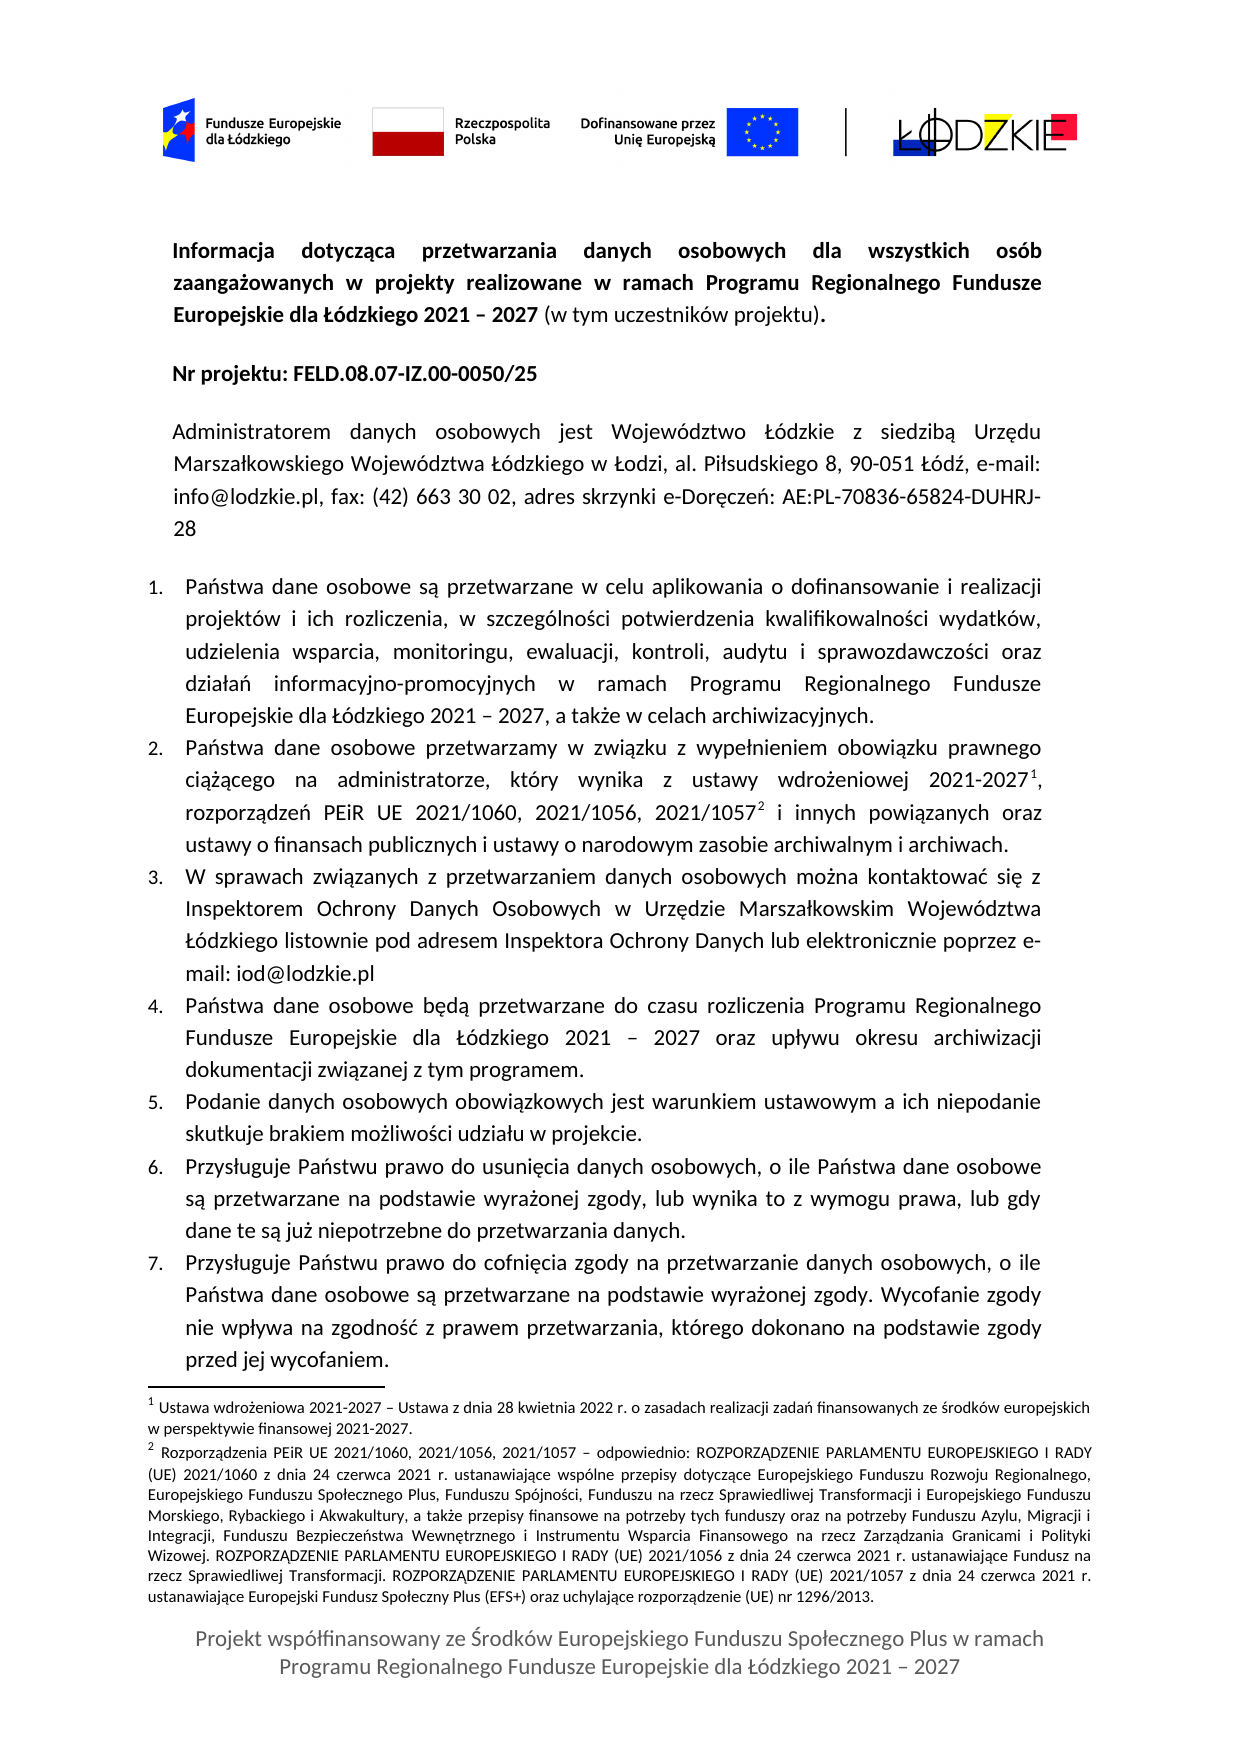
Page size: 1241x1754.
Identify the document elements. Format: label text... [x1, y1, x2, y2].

list W sprawach związanych z przetwarzaniem danych osobowych można kontaktować się z Inspektorem Ochrony Danych Osobowych w Urzędzie Marszałkowskim Województwa Łódzkiego listownie pod adresem Inspektora Ochrony Danych lub elektronicznie poprzez e-mail: iod@lodzkie.pl [148, 862, 1043, 987]
list Podanie danych osobowych obowiązkowych jest warunkiem ustawowym a ich niepodanie skutkuje brakiem możliwości udziału w projekcie. [148, 1087, 1043, 1148]
text Informacja dotycząca przetwarzania danych osobowych dla wszystkich osób zaangażowanych w projekty realizowane w ramach Programu Regionalnego Fundusze Europejskie dla Łódzkiego 2021 – 2027 (w tym uczestników projektu). [172, 236, 1043, 328]
list Przysługuje Państwu prawo do cofnięcia zgody na przetwarzanie danych osobowych, o ile Państwa dane osobowe są przetwarzane na podstawie wyrażonej zgody. Wycofanie zgody nie wpływa na zgodność z prawem przetwarzania, którego dokonano na podstawie zgody przed jej wycofaniem. [148, 1248, 1043, 1373]
list Państwa dane osobowe przetwarzamy w związku z wypełnieniem obowiązku prawnego ciążącego na administratorze, który wynika z ustawy wdrożeniowej 2021-2027, rozporządzeń PEiR UE 2021/1060, 2021/1056, 2021/1057 i innych powiązanych oraz ustawy o finansach publicznych i ustawy o narodowym zasobie archiwalnym i archiwach. [148, 733, 1043, 858]
picture [147, 82, 1093, 178]
list Państwa dane osobowe będą przetwarzane do czasu rozliczenia Programu Regionalnego Fundusze Europejskie dla Łódzkiego 2021 – 2027 oraz upływu okresu archiwizacji dokumentacji związanej z tym programem. [148, 991, 1043, 1083]
list Przysługuje Państwu prawo do usunięcia danych osobowych, o ile Państwa dane osobowe są przetwarzane na podstawie wyrażonej zgody, lub wynika to z wymogu prawa, lub gdy dane te są już niepotrzebne do przetwarzania danych. [148, 1152, 1043, 1244]
list Państwa dane osobowe są przetwarzane w celu aplikowania o dofinansowanie i realizacji projektów i ich rozliczenia, w szczególności potwierdzenia kwalifikowalności wydatków, udzielenia wsparcia, monitoringu, ewaluacji, kontroli, audytu i sprawozdawczości oraz działań informacyjno-promocyjnych w ramach Programu Regionalnego Fundusze Europejskie dla Łódzkiego 2021 – 2027, a także w celach archiwizacyjnych. [148, 572, 1043, 729]
list Rozporządzenia PEiR UE 2021/1060, 2021/1056, 2021/1057 – odpowiednio: ROZPORZĄDZENIE PARLAMENTU EUROPEJSKIEGO I RADY (UE) 2021/1060 z dnia 24 czerwca 2021 r. ustanawiające wspólne przepisy dotyczące Europejskiego Funduszu Rozwoju Regionalnego, Europejskiego Funduszu Społecznego Plus, Funduszu Spójności, Funduszu na rzecz Sprawiedliwej Transformacji i Europejskiego Funduszu Morskiego, Rybackiego i Akwakultury, a także przepisy finansowe na potrzeby tych funduszy oraz na potrzeby Funduszu Azylu, Migracji i Integracji, Funduszu Bezpieczeństwa Wewnętrznego i Instrumentu Wsparcia Finansowego na rzecz Zarządzania Granicami i Polityki Wizowej. ROZPORZĄDZENIE PARLAMENTU EUROPEJSKIEGO I RADY (UE) 2021/1056 z dnia 24 czerwca 2021 r. ustanawiające Fundusz na rzecz Sprawiedliwej Transformacji. ROZPORZĄDZENIE PARLAMENTU EUROPEJSKIEGO I RADY (UE) 2021/1057 z dnia 24 czerwca 2021 r. ustanawiające Europejski Fundusz Społeczny Plus (EFS+) oraz uchylające rozporządzenie (UE) nr 1296/2013. [148, 1439, 1093, 1606]
list Ustawa wdrożeniowa 2021-2027 – Ustawa z dnia 28 kwietnia 2022 r. o zasadach realizacji zadań finansowanych ze środków europejskich w perspektywie finansowej 2021-2027. [148, 1393, 1093, 1439]
text Nr projektu: FELD.08.07-IZ.00-0050/25 [172, 359, 1043, 387]
text Administratorem danych osobowych jest Województwo Łódzkie z siedzibą Urzędu Marszałkowskiego Województwa Łódzkiego w Łodzi, al. Piłsudskiego 8, 90-051 Łódź, e-mail: info@lodzkie.pl, fax: (42) 663 30 02, adres skrzynki e-Doręczeń: AE:PL-70836-65824-DUHRJ-28 [172, 417, 1043, 542]
